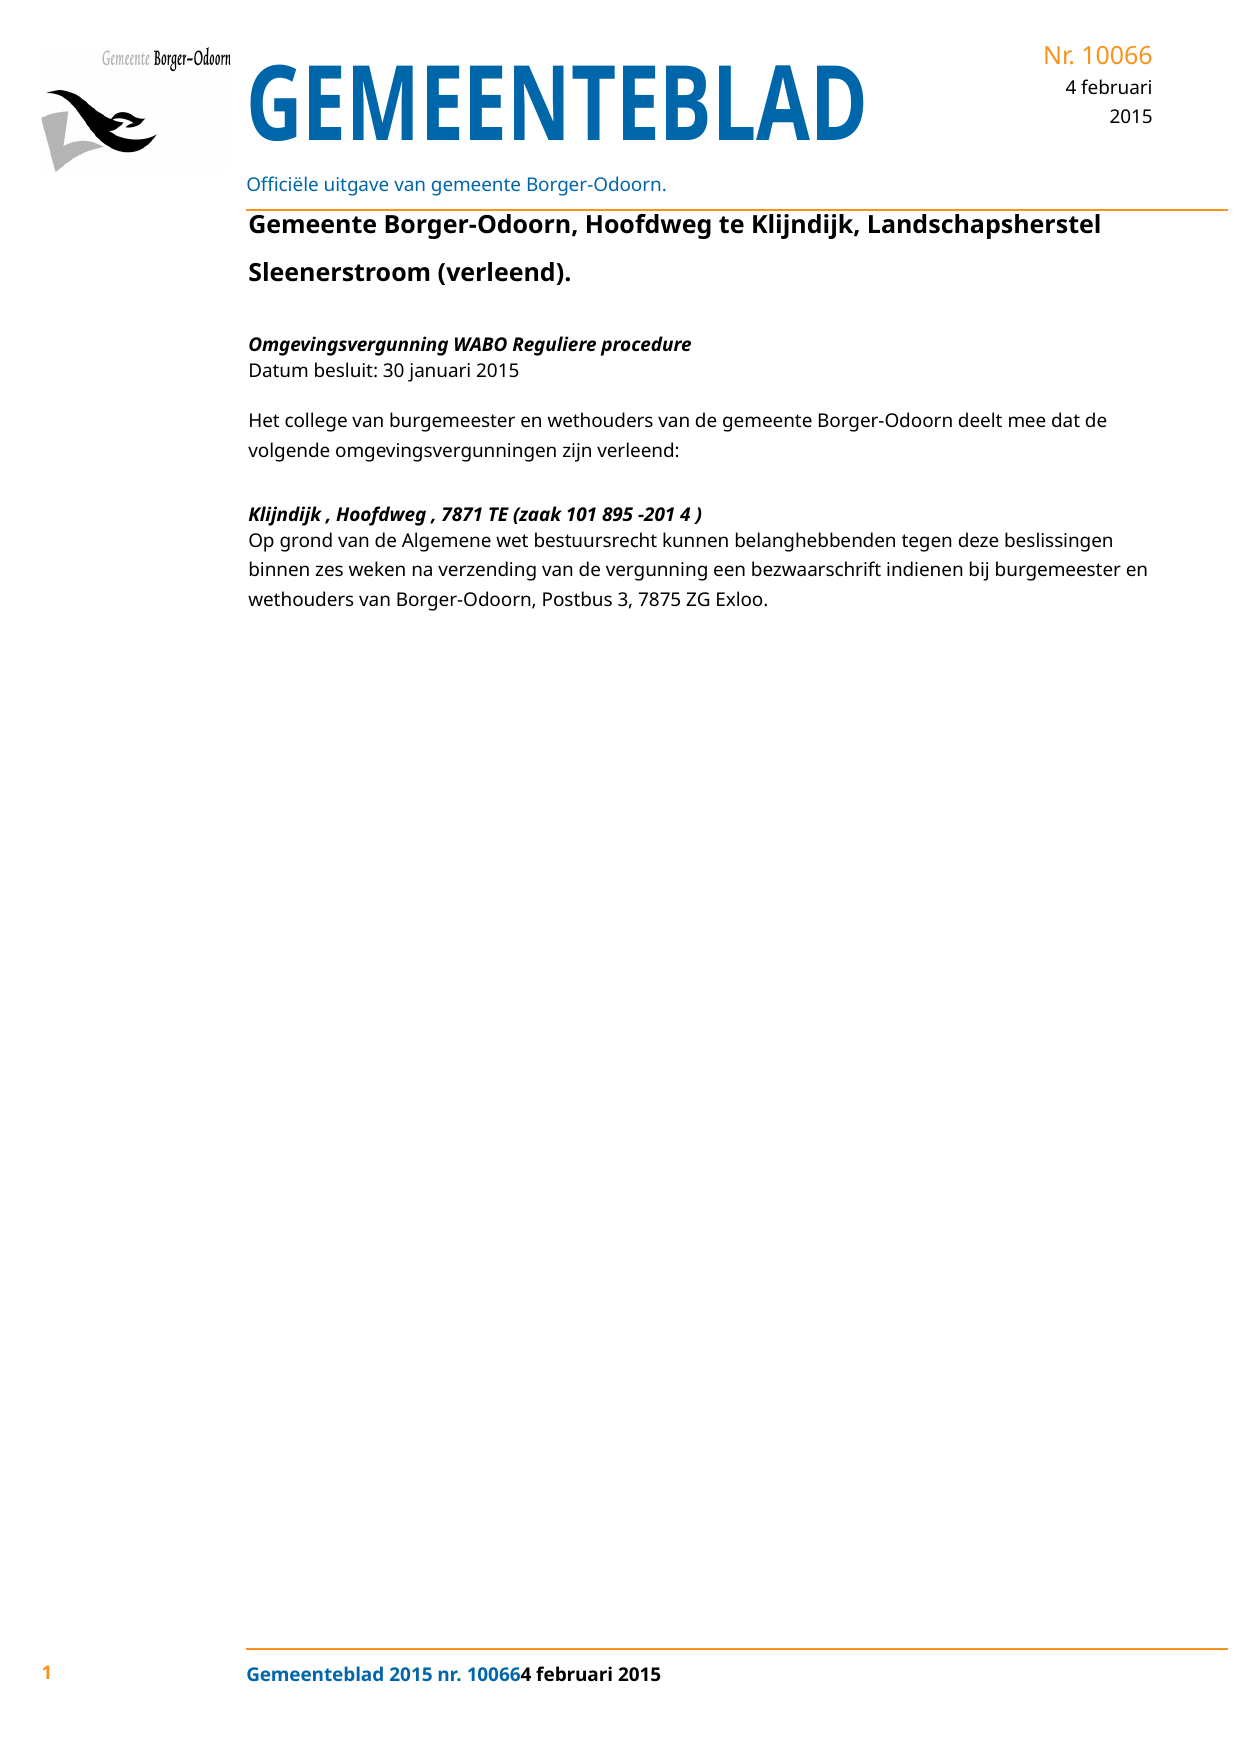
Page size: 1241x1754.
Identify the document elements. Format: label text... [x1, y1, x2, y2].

text Gemeente Borger-Odoorn, Hoofdweg te Klijndijk, Landschapsherstel Sleenerstroom (verleend). [248, 211, 1152, 288]
text Omgevingsvergunning WABO Reguliere procedure [248, 331, 1152, 357]
picture [41, 47, 231, 172]
text Klijndijk , Hoofdweg , 7871 TE (zaak 101 895 -201 4 ) [248, 501, 1152, 527]
text Het college van burgemeester en wethouders van de gemeente Borger-Odoorn deelt mee dat de volgende omgevingsvergunningen zijn verleend: [248, 408, 1152, 463]
text Datum besluit: 30 januari 2015 [248, 357, 1152, 383]
text Op grond van de Algemene wet bestuursrecht kunnen belanghebbenden tegen deze beslissingen binnen zes weken na verzending van de vergunning een bezwaarschrift indienen bij burgemeester en wethouders van Borger-Odoorn, Postbus 3, 7875 ZG Exloo. [248, 527, 1152, 612]
